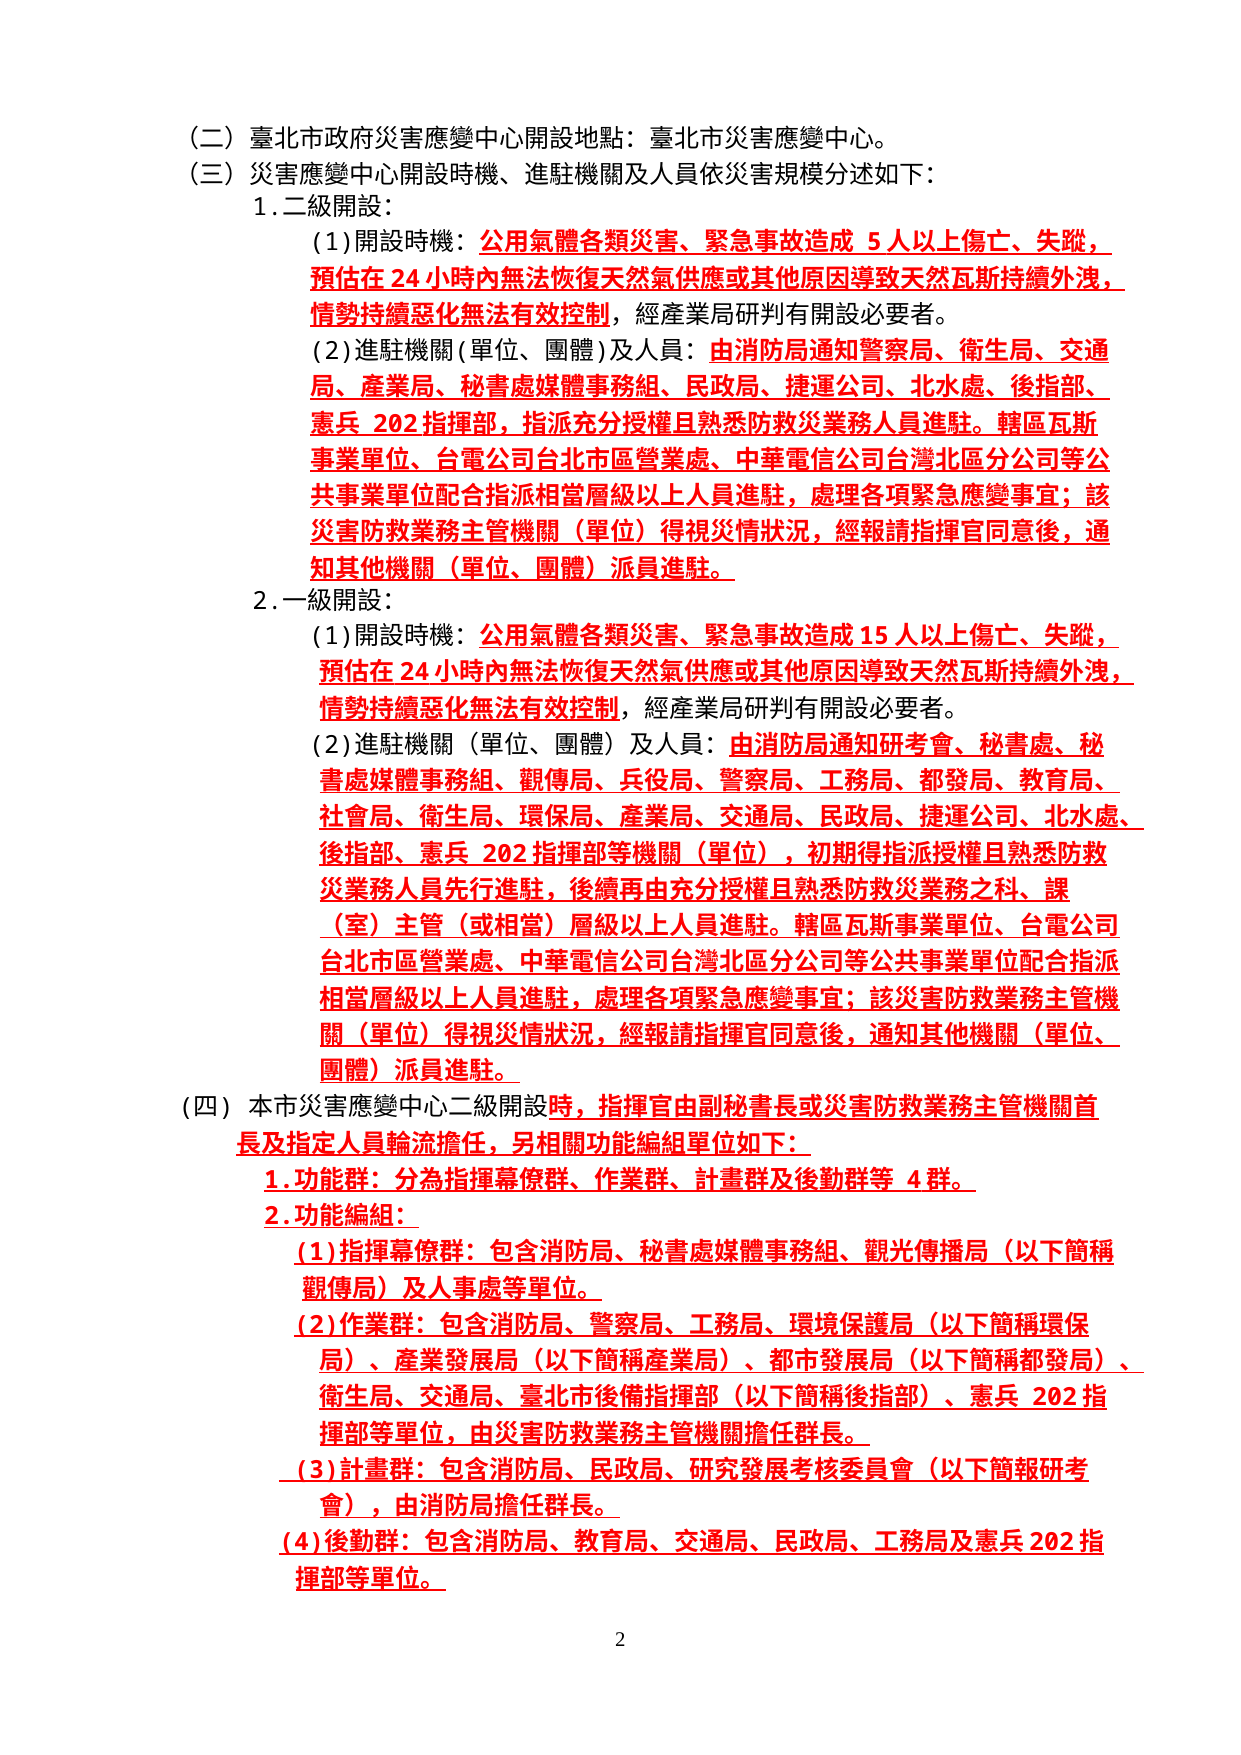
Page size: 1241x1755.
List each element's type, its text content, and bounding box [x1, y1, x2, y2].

text (4)後勤群：包含消防局、教育局、交通局、民政局、工務局及憲兵202指揮部等單位。 [114, 1522, 1122, 1594]
text (四) 本市災害應變中心二級開設時，指揮官由副秘書長或災害防救業務主管機關首長及指定人員輪流擔任，另相關功能編組單位如下： [163, 1087, 1122, 1159]
text (1)指揮幕僚群：包含消防局、秘書處媒體事務組、觀光傳播局（以下簡稱觀傳局）及人事處等單位。 [114, 1232, 1122, 1304]
text (1)開設時機：公用氣體各類災害、緊急事故造成 5人以上傷亡、失蹤，預估在24小時內無法恢復天然氣供應或其他原因導致天然瓦斯持續外洩，情勢持續惡化無法有效控制，經產業局研判有開設必要者。 [99, 222, 1122, 331]
text （三）災害應變中心開設時機、進駐機關及人員依災害規模分述如下： [99, 154, 1122, 191]
text (3)計畫群：包含消防局、民政局、研究發展考核委員會（以下簡報研考會），由消防局擔任群長。 [114, 1449, 1122, 1522]
text 2.一級開設： [252, 584, 1122, 616]
text (1)開設時機：公用氣體各類災害、緊急事故造成15人以上傷亡、失蹤，預估在24小時內無法恢復天然氣供應或其他原因導致天然瓦斯持續外洩，情勢持續惡化無法有效控制，經產業局研判有開設必要者。 [114, 616, 1122, 724]
text （二）臺北市政府災害應變中心開設地點：臺北市災害應變中心。 [99, 118, 1122, 154]
text (2)進駐機關（單位、團體）及人員：由消防局通知研考會、秘書處、秘書處媒體事務組、觀傳局、兵役局、警察局、工務局、都發局、教育局、社會局、衛生局、環保局、產業局、交通局、民政局、捷運公司、北水處、後指部、憲兵 202指揮部等機關（單位），初期得指派授權且熟悉防救災業務人員先行進駐，後續再由充分授權且熟悉防救災業務之科、課（室）主管（或相當）層級以上人員進駐。轄區瓦斯事業單位、台電公司台北市區營業處、中華電信公司台灣北區分公司等公共事業單位配合指派相當層級以上人員進駐，處理各項緊急應變事宜；該災害防救業務主管機關（單位）得視災情狀況，經報請指揮官同意後，通知其他機關（單位、團體）派員進駐。 [114, 724, 1122, 1087]
text (2)進駐機關(單位、團體)及人員：由消防局通知警察局、衛生局、交通局、產業局、秘書處媒體事務組、民政局、捷運公司、北水處、後指部、憲兵 202指揮部，指派充分授權且熟悉防救災業務人員進駐。轄區瓦斯事業單位、台電公司台北市區營業處、中華電信公司台灣北區分公司等公共事業單位配合指派相當層級以上人員進駐，處理各項緊急應變事宜；該災害防救業務主管機關（單位）得視災情狀況，經報請指揮官同意後，通知其他機關（單位、團體）派員進駐。 [99, 331, 1122, 584]
text 1.功能群：分為指揮幕僚群、作業群、計畫群及後勤群等 4群。 [114, 1159, 1122, 1196]
text 2.功能編組： [114, 1196, 1122, 1232]
text 1.二級開設： [252, 191, 1122, 222]
text (2)作業群：包含消防局、警察局、工務局、環境保護局（以下簡稱環保局）、產業發展局（以下簡稱產業局）、都市發展局（以下簡稱都發局）、衛生局、交通局、臺北市後備指揮部（以下簡稱後指部）、憲兵 202指揮部等單位，由災害防救業務主管機關擔任群長。 [114, 1304, 1122, 1449]
